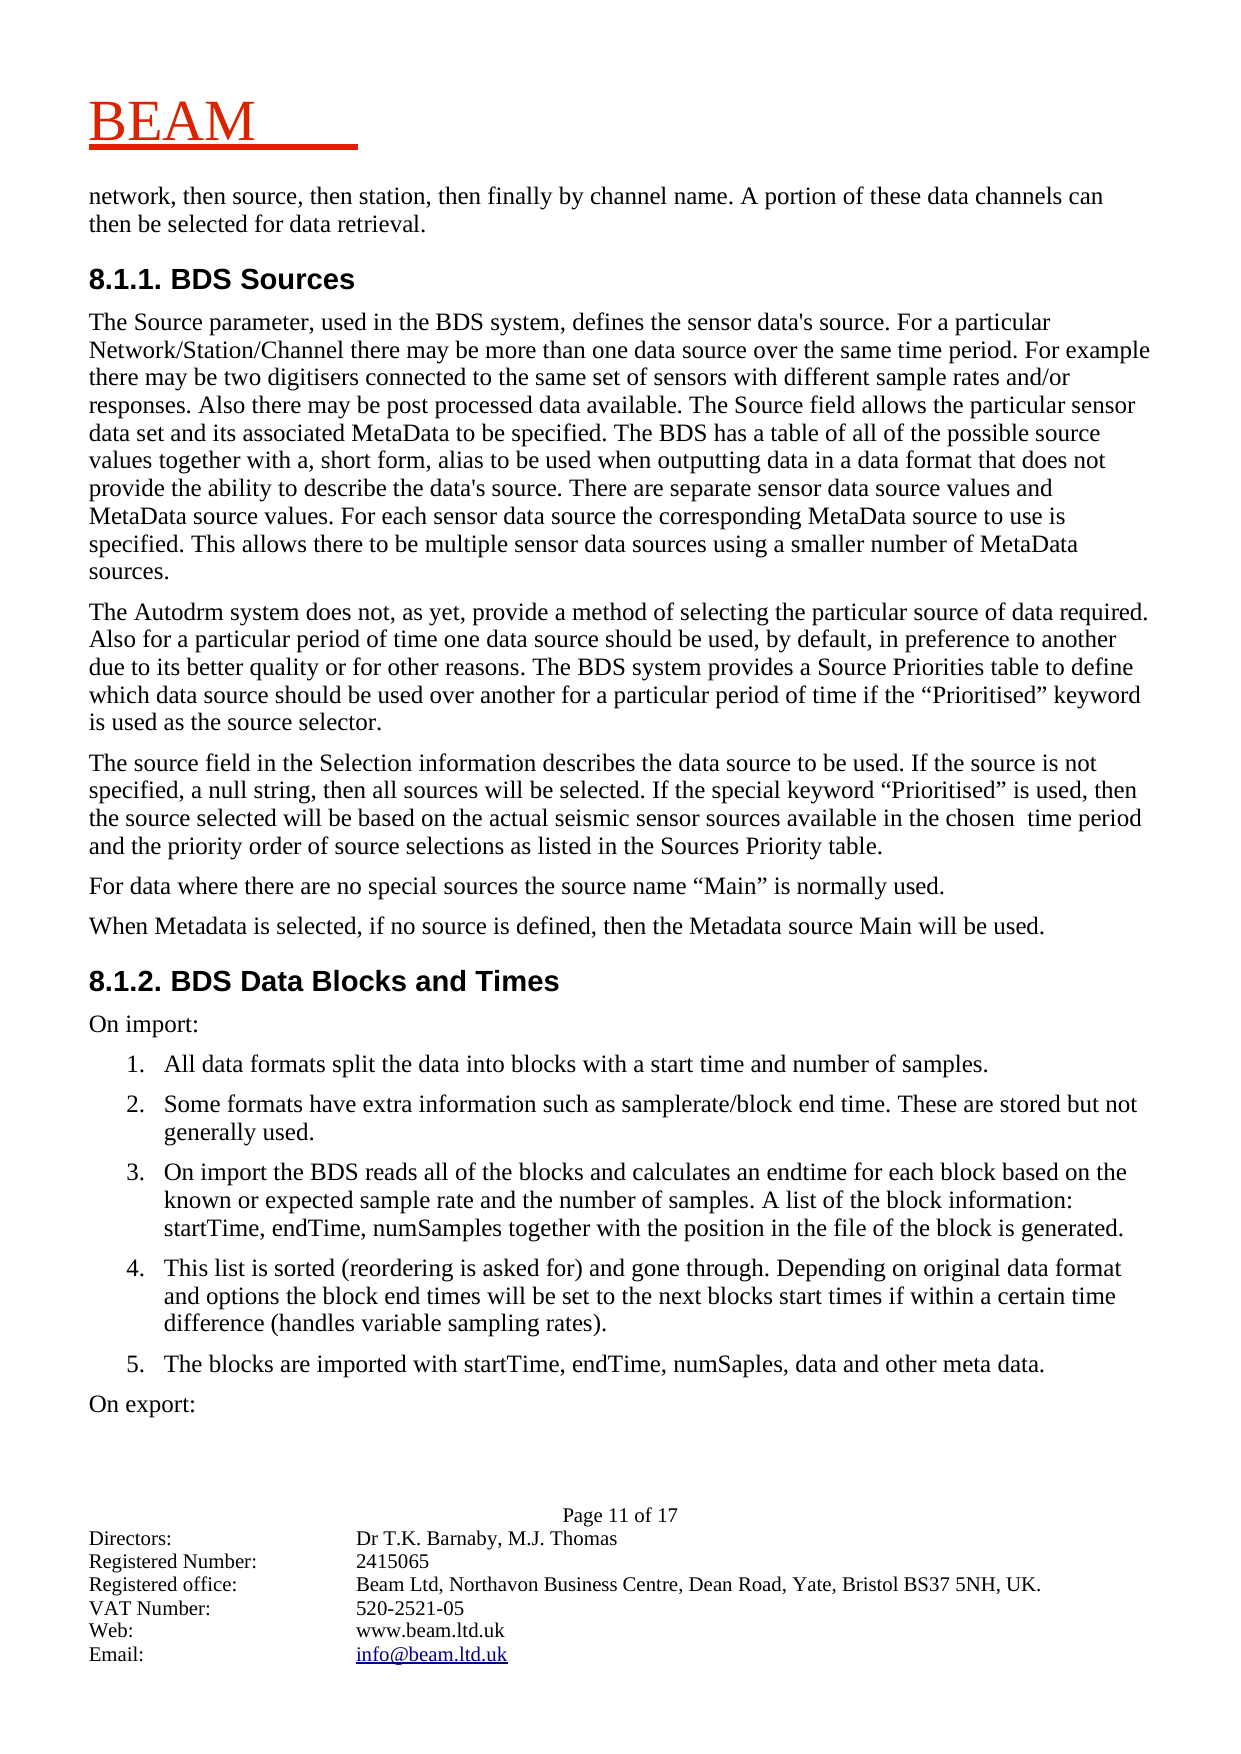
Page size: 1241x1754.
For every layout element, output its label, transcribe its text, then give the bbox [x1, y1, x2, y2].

text On import: [88, 1010, 1152, 1038]
text The Autodrm system does not, as yet, provide a method of selecting the particular source of data required. Also for a particular period of time one data source should be used, by default, in preference to another due to its better quality or for other reasons. The BDS system provides a Source Priorities table to define which data source should be used over another for a particular period of time if the “Prioritised” keyword is used as the source selector. [88, 598, 1152, 736]
text network, then source, then station, then finally by channel name. A portion of these data channels can then be selected for data retrieval. [88, 182, 1152, 238]
text The Source parameter, used in the BDS system, defines the sensor data's source. For a particular Network/Station/Channel there may be more than one data source over the same time period. For example there may be two digitisers connected to the same set of sensors with different sample rates and/or responses. Also there may be post processed data available. The Source field allows the particular sensor data set and its associated MetaData to be specified. The BDS has a table of all of the possible source values together with a, short form, alias to be used when outputting data in a data format that does not provide the ability to describe the data's source. There are separate sensor data source values and MetaData source values. For each sensor data source the corresponding MetaData source to use is specified. This allows there to be multiple sensor data sources using a smaller number of MetaData sources. [88, 308, 1152, 585]
subtitle BDS Data Blocks and Times [88, 965, 1152, 998]
text On export: [88, 1390, 1152, 1418]
list This list is sorted (reordering is asked for) and gone through. Depending on original data format and options the block end times will be set to the next blocks start times if within a certain time difference (handles variable sampling rates). [126, 1254, 1152, 1337]
list The blocks are imported with startTime, endTime, numSaples, data and other meta data. [126, 1350, 1152, 1377]
list All data formats split the data into blocks with a start time and number of samples. [126, 1050, 1152, 1078]
list Some formats have extra information such as samplerate/block end time. These are stored but not generally used. [126, 1091, 1152, 1146]
list On import the BDS reads all of the blocks and calculates an endtime for each block based on the known or expected sample rate and the number of samples. A list of the block information: startTime, endTime, numSamples together with the position in the file of the block is generated. [126, 1158, 1152, 1242]
text For data where there are no special sources the source name “Main” is normally used. [88, 872, 1152, 900]
subtitle BDS Sources [88, 263, 1152, 296]
text When Metadata is selected, if no source is defined, then the Metadata source Main will be used. [88, 912, 1152, 940]
text The source field in the Selection information describes the data source to be used. If the source is not specified, a null string, then all sources will be selected. If the special keyword “Prioritised” is used, then the source selected will be based on the actual seismic sensor sources available in the chosen time period and the priority order of source selections as listed in the Sources Priority table. [88, 749, 1152, 859]
